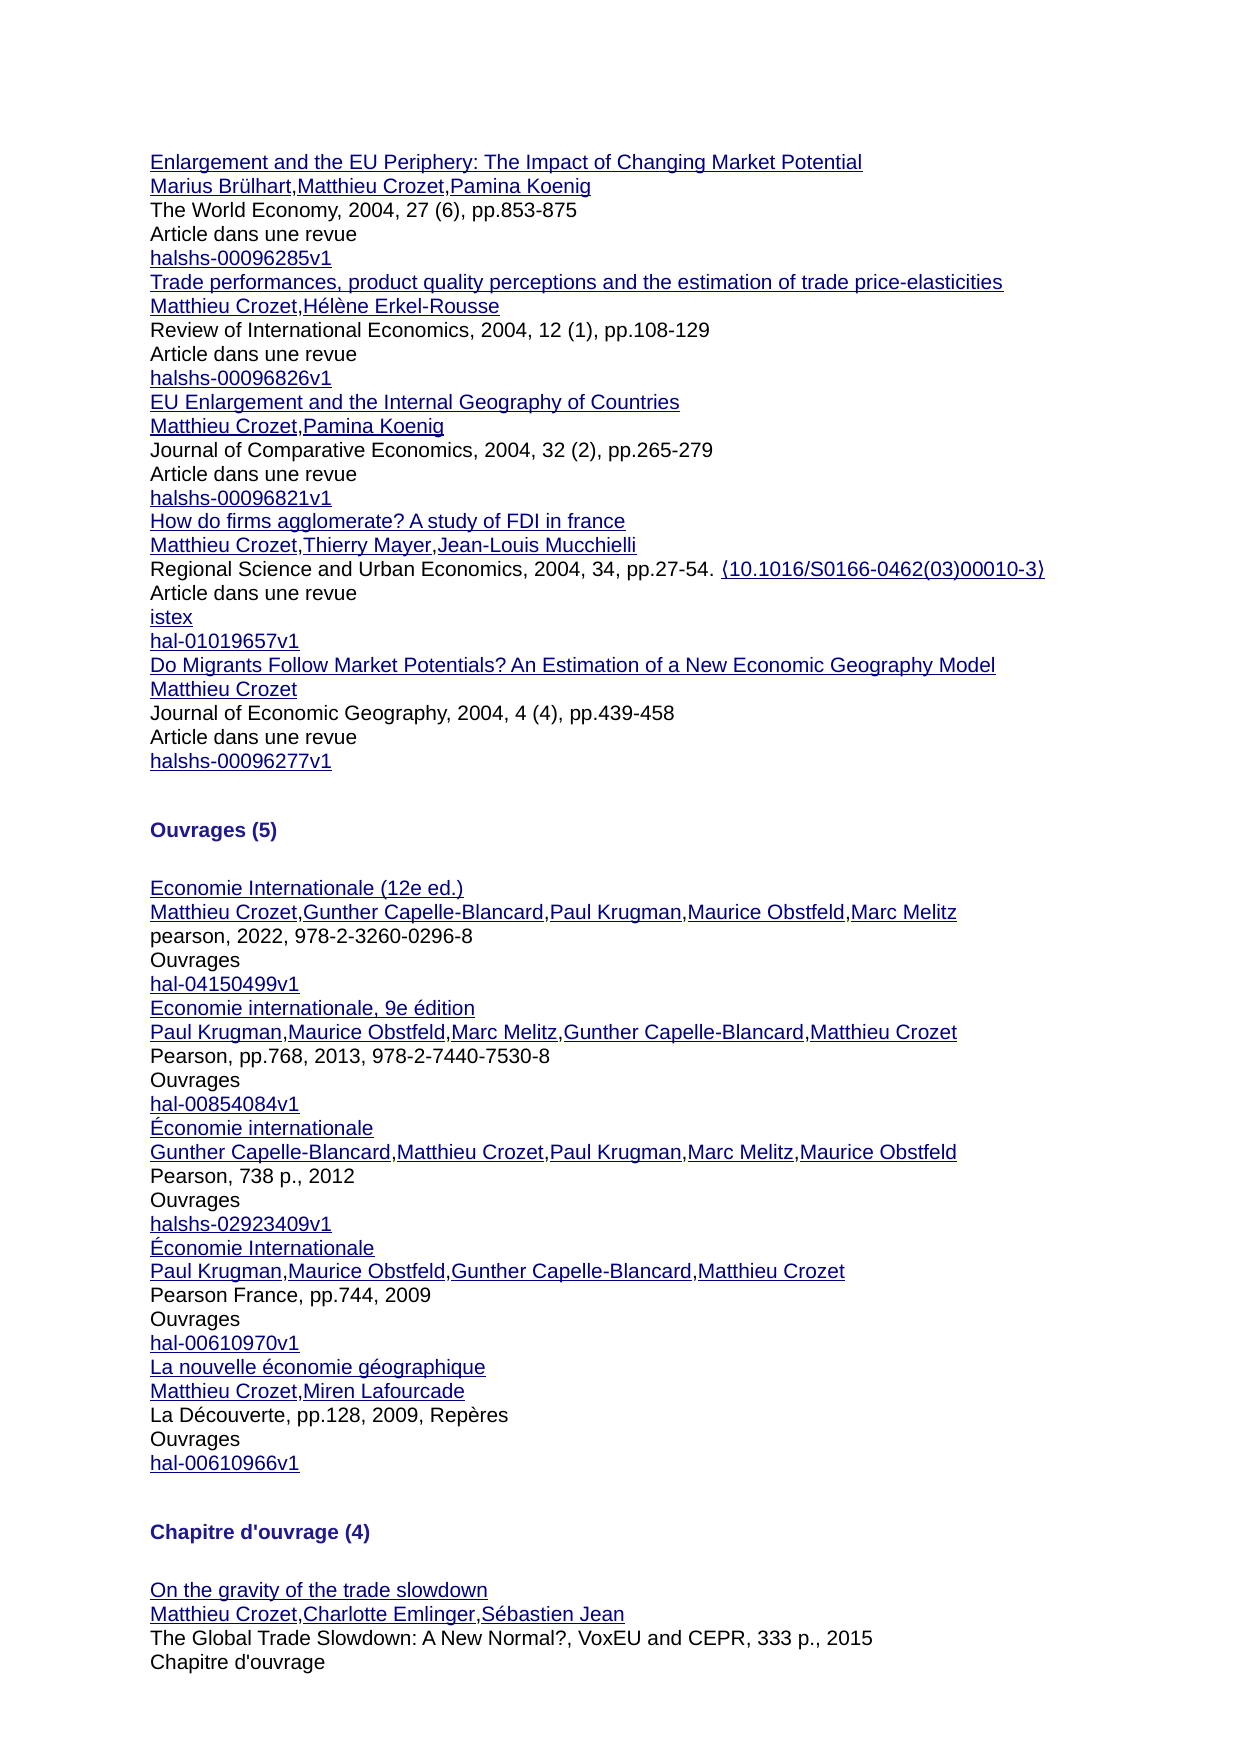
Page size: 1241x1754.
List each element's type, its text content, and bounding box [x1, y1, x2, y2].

subtitle Ouvrages (5) [150, 818, 1090, 842]
table_cell Enlargement and the EU Periphery: The Impact of Changing Market Potential Marius Brülhart,Matthieu Crozet,Pamina Koenig The World Economy, 2004, 27 (6), pp.853-875 Article dans une revue halshs-00096285v1 [150, 150, 1090, 270]
table_cell How do firms agglomerate? A study of FDI in france Matthieu Crozet,Thierry Mayer,Jean-Louis Mucchielli Regional Science and Urban Economics, 2004, 34, pp.27-54. ⟨10.1016/S0166-0462(03)00010-3⟩ Article dans une revue istex hal-01019657v1 [150, 509, 1090, 653]
table_cell EU Enlargement and the Internal Geography of Countries Matthieu Crozet,Pamina Koenig Journal of Comparative Economics, 2004, 32 (2), pp.265-279 Article dans une revue halshs-00096821v1 [150, 390, 1090, 509]
table_cell Economie internationale, 9e édition Paul Krugman,Maurice Obstfeld,Marc Melitz,Gunther Capelle-Blancard,Matthieu Crozet Pearson, pp.768, 2013, 978-2-7440-7530-8 Ouvrages hal-00854084v1 [150, 996, 1090, 1116]
table_header Economie Internationale (12e ed.) Matthieu Crozet,Gunther Capelle-Blancard,Paul Krugman,Maurice Obstfeld,Marc Melitz pearson, 2022, 978-2-3260-0296-8 Ouvrages hal-04150499v1 [150, 876, 1090, 996]
table_cell Économie internationale Gunther Capelle-Blancard,Matthieu Crozet,Paul Krugman,Marc Melitz,Maurice Obstfeld Pearson, 738 p., 2012 Ouvrages halshs-02923409v1 [150, 1116, 1090, 1235]
subtitle Chapitre d'ouvrage (4) [150, 1520, 1090, 1544]
table_header On the gravity of the trade slowdown Matthieu Crozet,Charlotte Emlinger,Sébastien Jean The Global Trade Slowdown: A New Normal?, VoxEU and CEPR, 333 p., 2015 Chapitre d'ouvrage [150, 1578, 1090, 1674]
table_cell Do Migrants Follow Market Potentials? An Estimation of a New Economic Geography Model Matthieu Crozet Journal of Economic Geography, 2004, 4 (4), pp.439-458 Article dans une revue halshs-00096277v1 [150, 653, 1090, 773]
table_cell Trade performances, product quality perceptions and the estimation of trade price-elasticities Matthieu Crozet,Hélène Erkel-Rousse Review of International Economics, 2004, 12 (1), pp.108-129 Article dans une revue halshs-00096826v1 [150, 270, 1090, 389]
table_cell La nouvelle économie géographique Matthieu Crozet,Miren Lafourcade La Découverte, pp.128, 2009, Repères Ouvrages hal-00610966v1 [150, 1355, 1090, 1475]
table_cell Économie Internationale Paul Krugman,Maurice Obstfeld,Gunther Capelle-Blancard,Matthieu Crozet Pearson France, pp.744, 2009 Ouvrages hal-00610970v1 [150, 1235, 1090, 1355]
